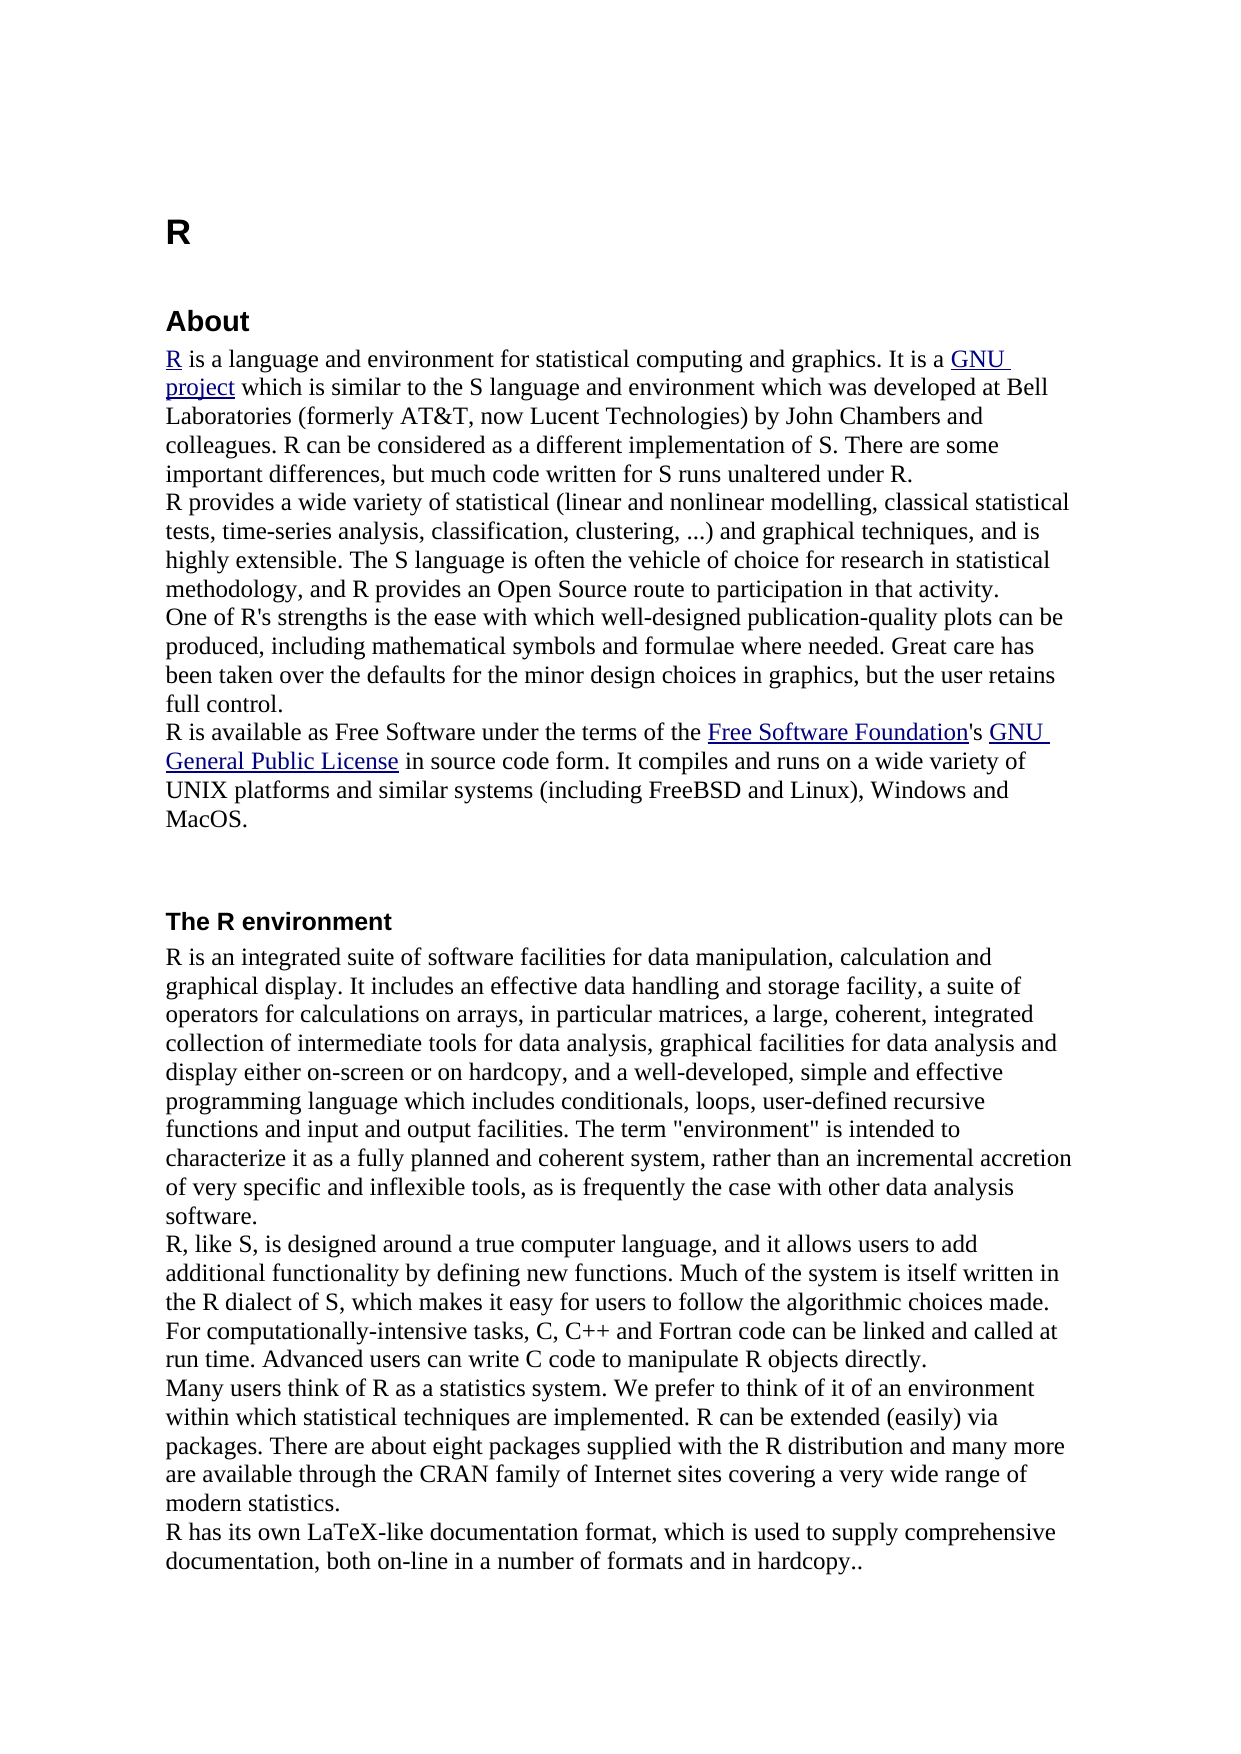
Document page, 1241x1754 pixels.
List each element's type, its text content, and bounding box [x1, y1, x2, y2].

text R provides a wide variety of statistical (linear and nonlinear modelling, classical statistical tests, time-series analysis, classification, clustering, ...) and graphical techniques, and is highly extensible. The S language is often the vehicle of choice for research in statistical methodology, and R provides an Open Source route to participation in that activity. [165, 487, 1075, 602]
text R, like S, is designed around a true computer language, and it allows users to add additional functionality by defining new functions. Much of the system is itself written in the R dialect of S, which makes it easy for users to follow the algorithmic choices made. For computationally-intensive tasks, C, C++ and Fortran code can be linked and called at run time. Advanced users can write C code to manipulate R objects directly. [165, 1229, 1075, 1373]
subtitle The R environment [165, 907, 1075, 936]
text R is available as Free Software under the terms of the Free Software Foundation's GNU General Public License in source code form. It compiles and runs on a wide variety of UNIX platforms and similar systems (including FreeBSD and Linux), Windows and MacOS. [165, 717, 1075, 832]
text R has its own LaTeX-like documentation format, which is used to supply comprehensive documentation, both on-line in a number of formats and in hardcopy.. [165, 1517, 1075, 1574]
text R is an integrated suite of software facilities for data manipulation, calculation and graphical display. It includes an effective data handling and storage facility, a suite of operators for calculations on arrays, in particular matrices, a large, coherent, integrated collection of intermediate tools for data analysis, graphical facilities for data analysis and display either on-screen or on hardcopy, and a well-developed, simple and effective programming language which includes conditionals, loops, user-defined recursive functions and input and output facilities. The term "environment" is intended to characterize it as a fully planned and coherent system, rather than an incremental accretion of very specific and inflexible tools, as is frequently the case with other data analysis software. [165, 942, 1075, 1229]
text R is a language and environment for statistical computing and graphics. It is a GNU project which is similar to the S language and environment which was developed at Bell Laboratories (formerly AT&T, now Lucent Technologies) by John Chambers and colleagues. R can be considered as a different implementation of S. There are some important differences, but much code written for S runs unaltered under R. [165, 344, 1075, 487]
text Many users think of R as a statistics system. We prefer to think of it of an environment within which statistical techniques are implemented. R can be extended (easily) via packages. There are about eight packages supplied with the R distribution and many more are available through the CRAN family of Internet sites covering a very wide range of modern statistics. [165, 1373, 1075, 1517]
subtitle About [165, 304, 1075, 337]
text One of R's strengths is the ease with which well-designed publication-quality plots can be produced, including mathematical symbols and formulae where needed. Great care has been taken over the defaults for the minor design choices in graphics, but the user retains full control. [165, 602, 1075, 717]
subtitle R [165, 211, 1075, 252]
